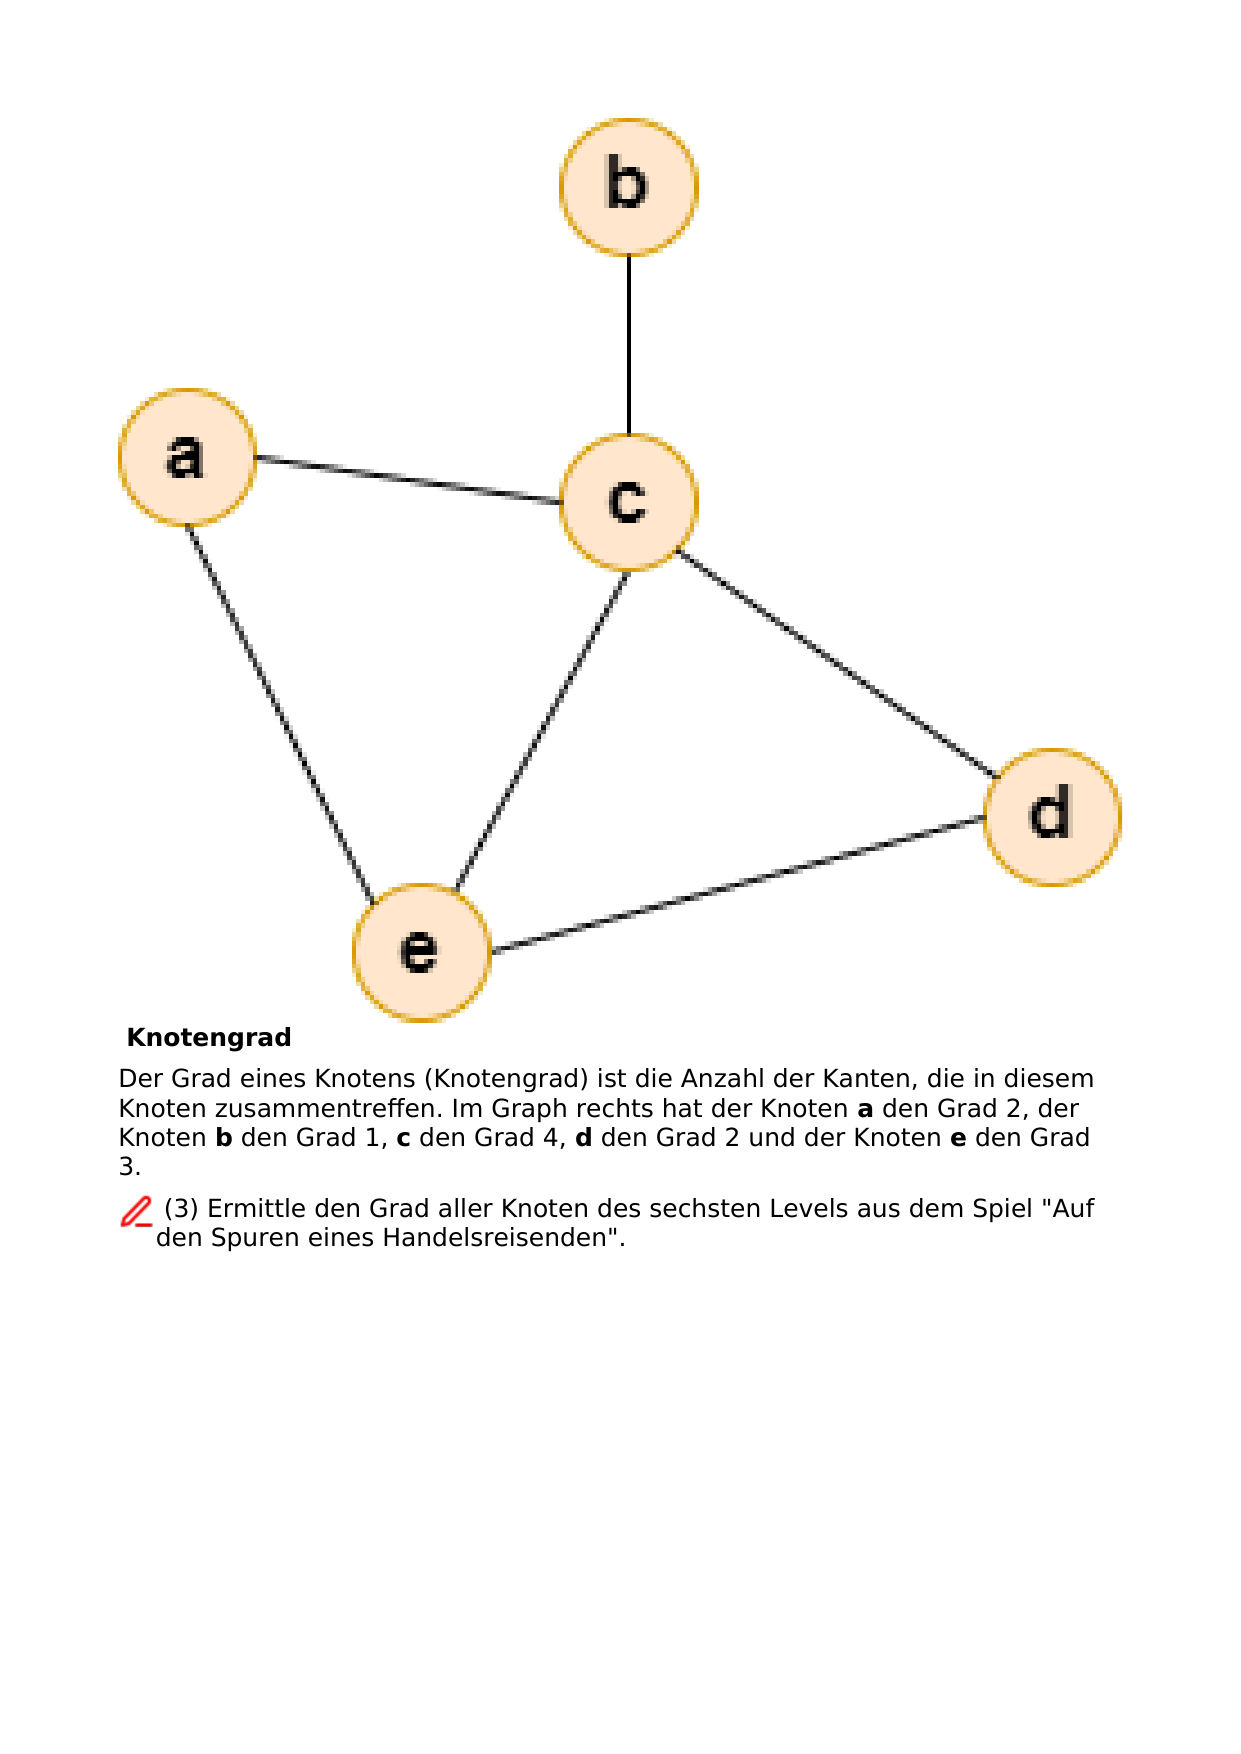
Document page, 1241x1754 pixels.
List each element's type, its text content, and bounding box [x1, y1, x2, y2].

picture [118, 1193, 156, 1232]
text (3) Ermittle den Grad aller Knoten des sechsten Levels aus dem Spiel "Auf den Spuren eines Handelsreisenden". [118, 1194, 1122, 1252]
picture [118, 118, 1123, 1023]
text Knotengrad [118, 1023, 1122, 1052]
text Der Grad eines Knotens (Knotengrad) ist die Anzahl der Kanten, die in diesem Knoten zusammentreffen. Im Graph rechts hat der Knoten a den Grad 2, der Knoten b den Grad 1, c den Grad 4, d den Grad 2 und der Knoten e den Grad 3. [118, 1065, 1122, 1181]
